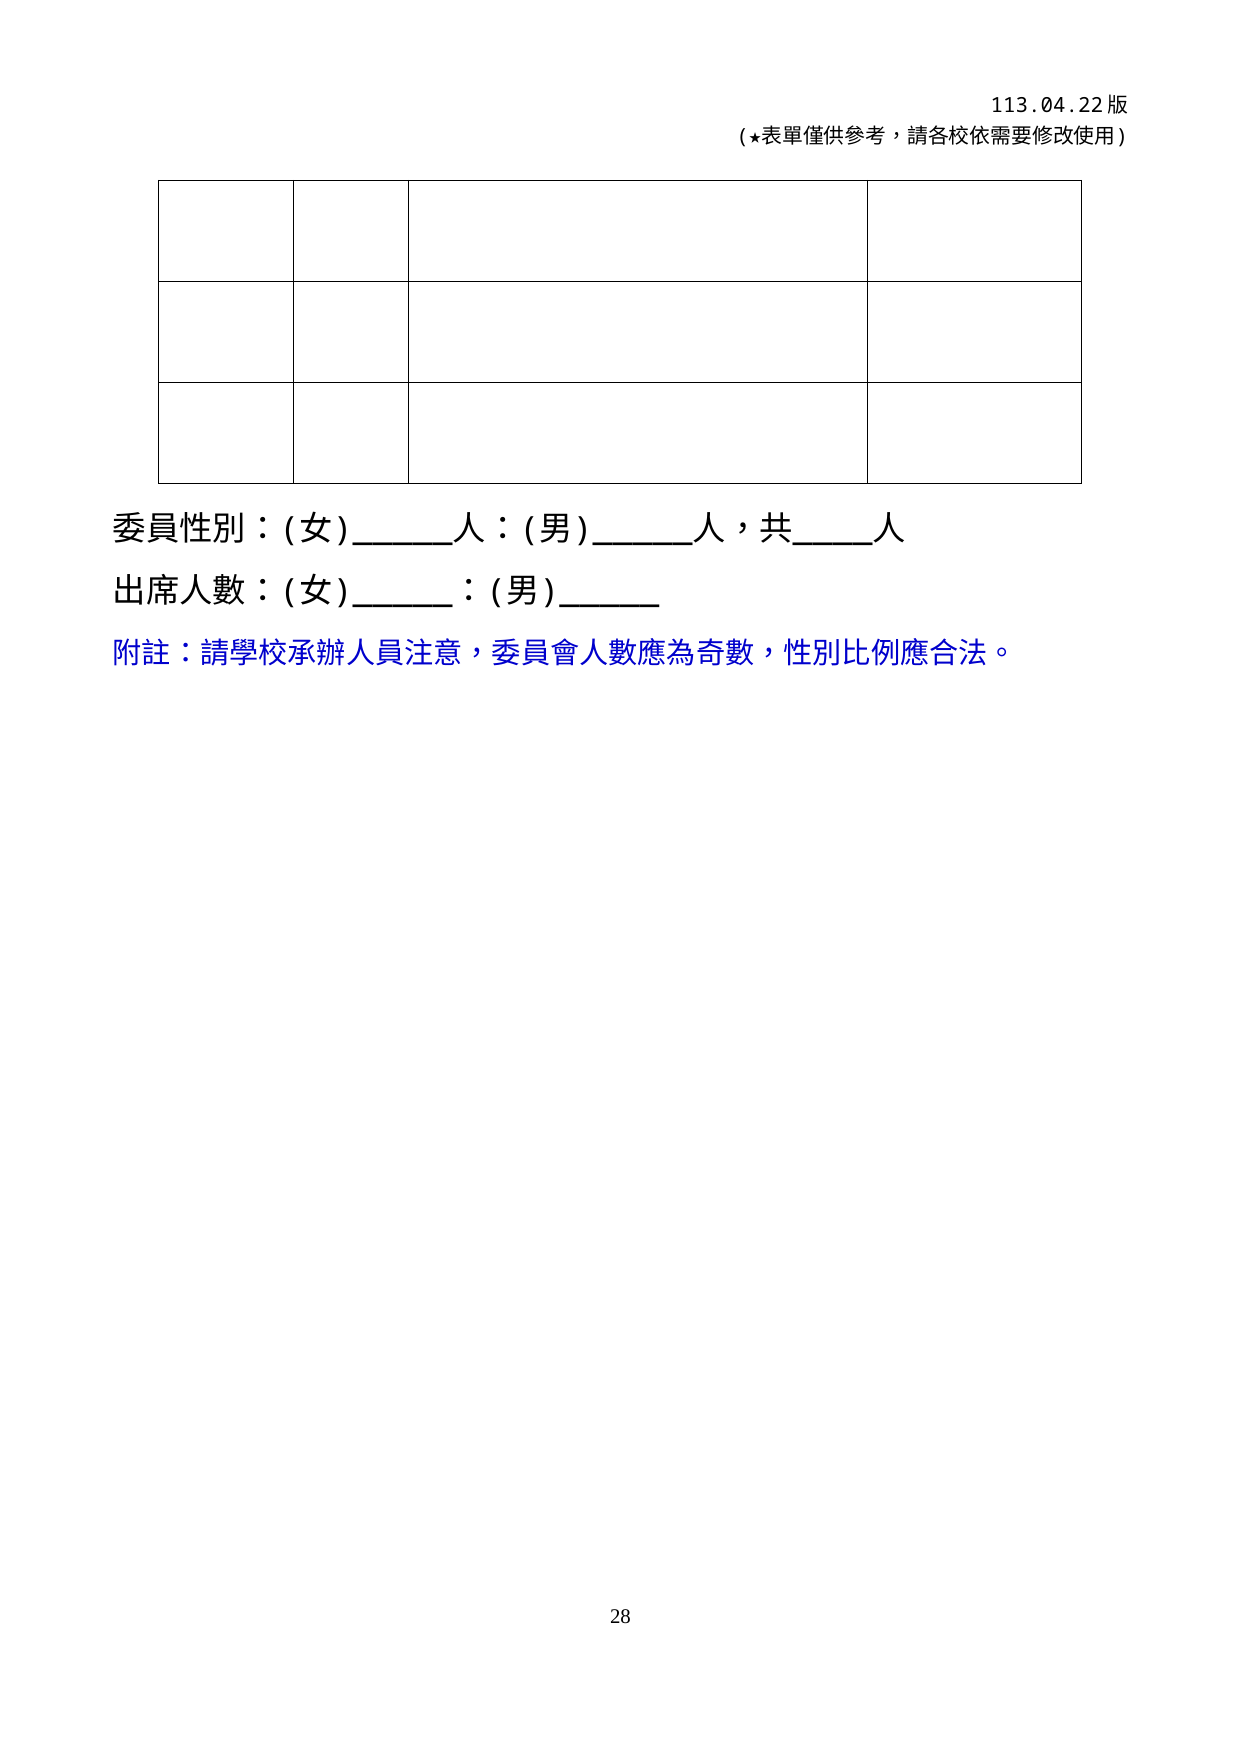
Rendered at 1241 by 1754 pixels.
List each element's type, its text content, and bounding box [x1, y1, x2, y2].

table_cell [159, 282, 293, 382]
table_cell [294, 282, 408, 382]
table_cell [159, 383, 293, 483]
text 出席人數：(女)_____：(男)_____ [112, 546, 1128, 609]
table_cell [409, 181, 867, 281]
text 委員性別：(女)_____人：(男)_____人，共____人 [112, 484, 1128, 546]
table_cell [409, 282, 867, 382]
table_cell [159, 181, 293, 281]
table_cell [294, 383, 408, 483]
table_cell [409, 383, 867, 483]
text 附註：請學校承辦人員注意，委員會人數應為奇數，性別比例應合法。 [112, 609, 1128, 671]
table_cell [868, 181, 1081, 281]
table_cell [294, 181, 408, 281]
table_cell [868, 383, 1081, 483]
table_cell [868, 282, 1081, 382]
